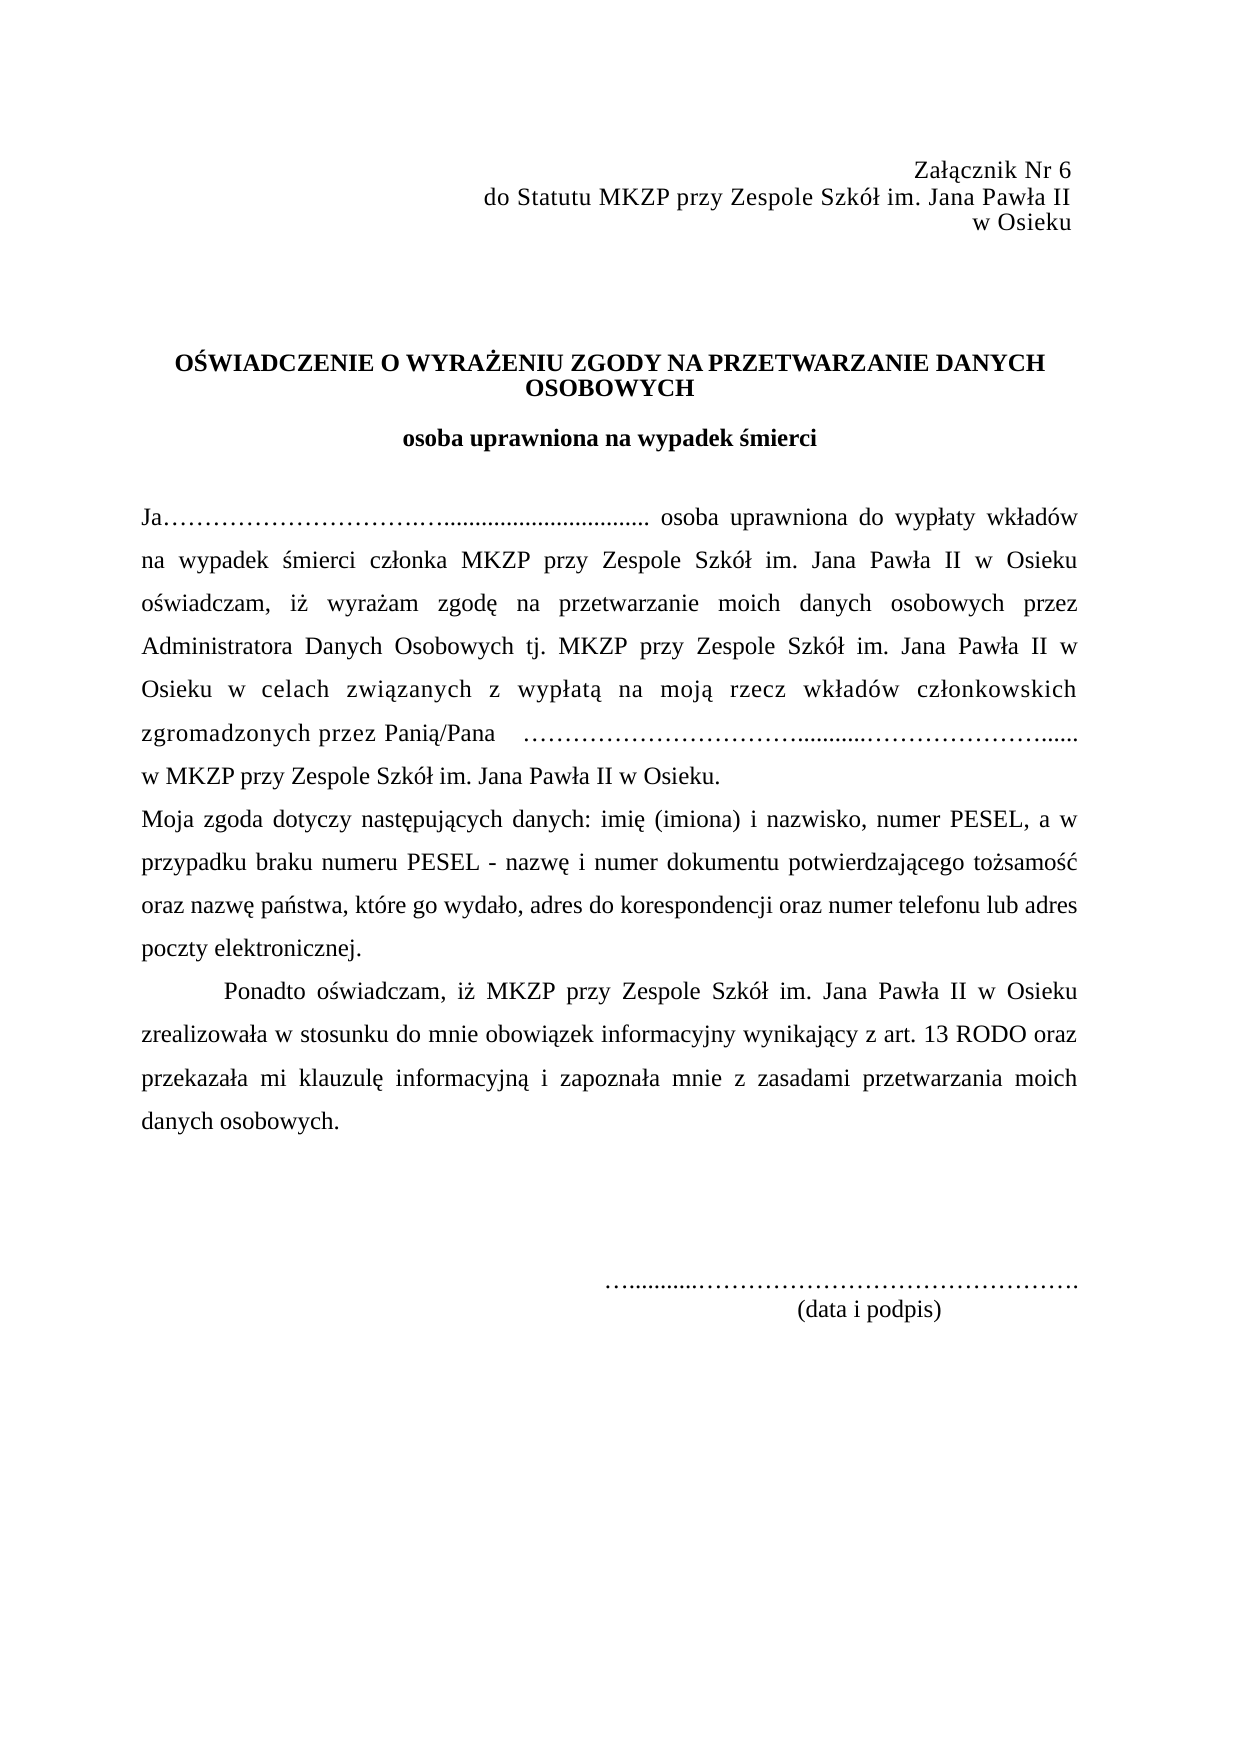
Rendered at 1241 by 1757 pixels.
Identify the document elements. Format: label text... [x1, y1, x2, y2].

text OŚWIADCZENIE O WYRAŻENIU ZGODY NA PRZETWARZANIE DANYCH OSOBOWYCH [141, 351, 1078, 401]
text osoba uprawniona na wypadek śmierci [141, 427, 1078, 452]
text do Statutu MKZP przy Zespole Szkół im. Jana Pawła II [141, 184, 1078, 210]
text …...........………………………………………. [141, 1265, 1078, 1294]
text (data i podpis) [141, 1294, 1078, 1323]
text Ja………………………….…................................. osoba uprawniona do wypłaty wkładów na wypadek śmierci członka MKZP przy Zespole Szkół im. Jana Pawła II w Osieku oświadczam, iż wyrażam zgodę na przetwarzanie moich danych osobowych przez Administratora Danych Osobowych tj. MKZP przy Zespole Szkół im. Jana Pawła II w Osieku w celach związanych z wypłatą na moją rzecz wkładów członkowskich zgromadzonych przez Panią/Pana ……………………………...........…………………...... w MKZP przy Zespole Szkół im. Jana Pawła II w Osieku. [141, 502, 1078, 789]
text Załącznik Nr 6 [141, 158, 1078, 184]
text Moja zgoda dotyczy następujących danych: imię (imiona) i nazwisko, numer PESEL, a w przypadku braku numeru PESEL - nazwę i numer dokumentu potwierdzającego tożsamość oraz nazwę państwa, które go wydało, adres do korespondencji oraz numer telefonu lub adres poczty elektronicznej. [141, 804, 1078, 962]
text w Osieku [141, 210, 1078, 236]
text Ponadto oświadczam, iż MKZP przy Zespole Szkół im. Jana Pawła II w Osieku zrealizowała w stosunku do mnie obowiązek informacyjny wynikający z art. 13 RODO oraz przekazała mi klauzulę informacyjną i zapoznała mnie z zasadami przetwarzania moich danych osobowych. [141, 976, 1078, 1134]
